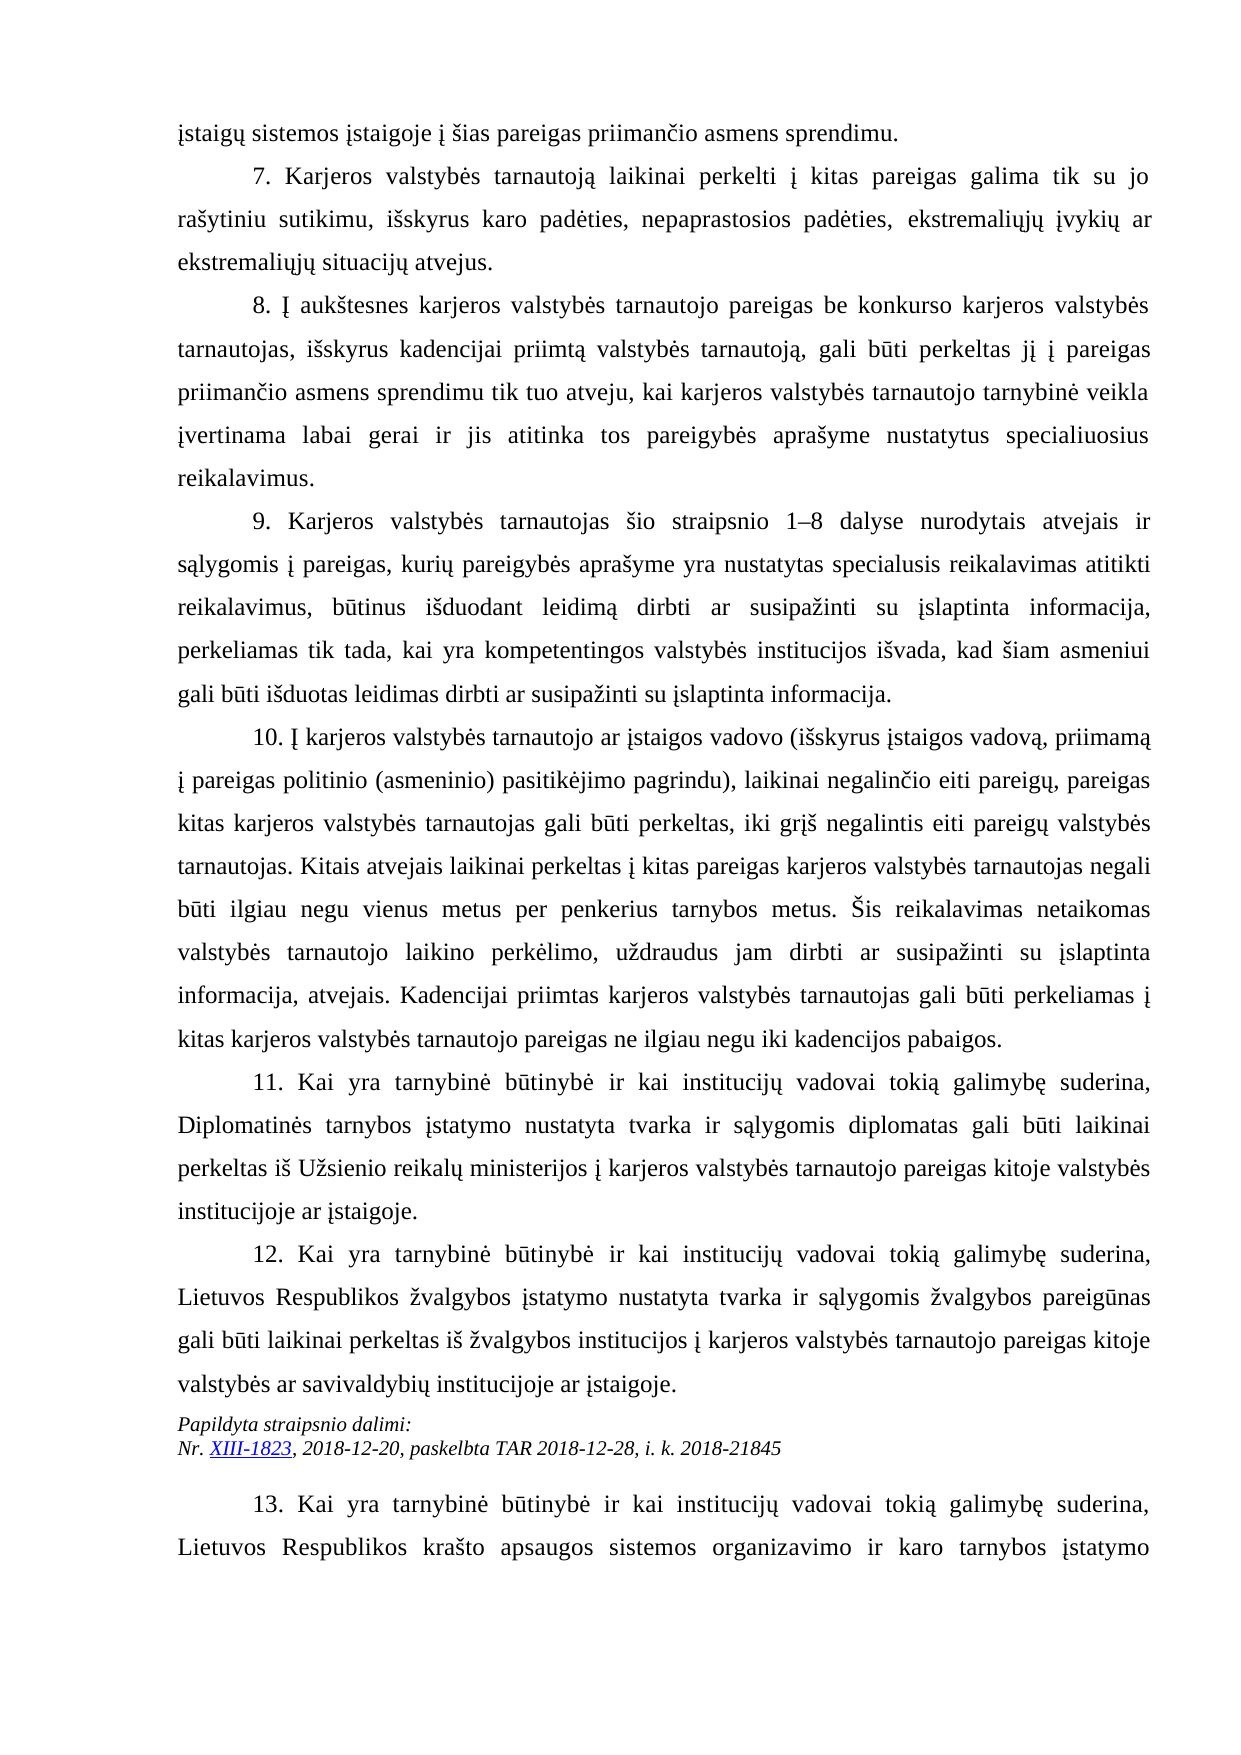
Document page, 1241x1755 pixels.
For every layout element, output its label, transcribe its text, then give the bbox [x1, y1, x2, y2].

text 8. Į aukštesnes karjeros valstybės tarnautojo pareigas be konkurso karjeros valstybės tarnautojas, išskyrus kadencijai priimtą valstybės tarnautoją, gali būti perkeltas jį į pareigas priimančio asmens sprendimu tik tuo atveju, kai karjeros valstybės tarnautojo tarnybinė veikla įvertinama labai gerai ir jis atitinka tos pareigybės aprašyme nustatytus specialiuosius reikalavimus. [177, 291, 1152, 492]
text 12. Kai yra tarnybinė būtinybė ir kai institucijų vadovai tokią galimybę suderina, Lietuvos Respublikos žvalgybos įstatymo nustatyta tvarka ir sąlygomis žvalgybos pareigūnas gali būti laikinai perkeltas iš žvalgybos institucijos į karjeros valstybės tarnautojo pareigas kitoje valstybės ar savivaldybių institucijoje ar įstaigoje. [177, 1239, 1152, 1397]
text 13. Kai yra tarnybinė būtinybė ir kai institucijų vadovai tokią galimybę suderina, Lietuvos Respublikos krašto apsaugos sistemos organizavimo ir karo tarnybos įstatymo [177, 1489, 1152, 1561]
text 11. Kai yra tarnybinė būtinybė ir kai institucijų vadovai tokią galimybę suderina, Diplomatinės tarnybos įstatymo nustatyta tvarka ir sąlygomis diplomatas gali būti laikinai perkeltas iš Užsienio reikalų ministerijos į karjeros valstybės tarnautojo pareigas kitoje valstybės institucijoje ar įstaigoje. [177, 1067, 1152, 1225]
text Nr. XIII-1823, 2018-12-20, paskelbta TAR 2018-12-28, i. k. 2018-21845 [177, 1436, 1152, 1460]
text 10. Į karjeros valstybės tarnautojo ar įstaigos vadovo (išskyrus įstaigos vadovą, priimamą į pareigas politinio (asmeninio) pasitikėjimo pagrindu), laikinai negalinčio eiti pareigų, pareigas kitas karjeros valstybės tarnautojas gali būti perkeltas, iki grįš negalintis eiti pareigų valstybės tarnautojas. Kitais atvejais laikinai perkeltas į kitas pareigas karjeros valstybės tarnautojas negali būti ilgiau negu vienus metus per penkerius tarnybos metus. Šis reikalavimas netaikomas valstybės tarnautojo laikino perkėlimo, uždraudus jam dirbti ar susipažinti su įslaptinta informacija, atvejais. Kadencijai priimtas karjeros valstybės tarnautojas gali būti perkeliamas į kitas karjeros valstybės tarnautojo pareigas ne ilgiau negu iki kadencijos pabaigos. [177, 722, 1152, 1052]
text 9. Karjeros valstybės tarnautojas šio straipsnio 1–8 dalyse nurodytais atvejais ir sąlygomis į pareigas, kurių pareigybės aprašyme yra nustatytas specialusis reikalavimas atitikti reikalavimus, būtinus išduodant leidimą dirbti ar susipažinti su įslaptinta informacija, perkeliamas tik tada, kai yra kompetentingos valstybės institucijos išvada, kad šiam asmeniui gali būti išduotas leidimas dirbti ar susipažinti su įslaptinta informacija. [177, 506, 1152, 707]
text įstaigų sistemos įstaigoje į šias pareigas priimančio asmens sprendimu. [177, 118, 1152, 147]
text 7. Karjeros valstybės tarnautoją laikinai perkelti į kitas pareigas galima tik su jo rašytiniu sutikimu, išskyrus karo padėties, nepaprastosios padėties, ekstremaliųjų įvykių ar ekstremaliųjų situacijų atvejus. [177, 161, 1152, 276]
text Papildyta straipsnio dalimi: [177, 1412, 1152, 1436]
